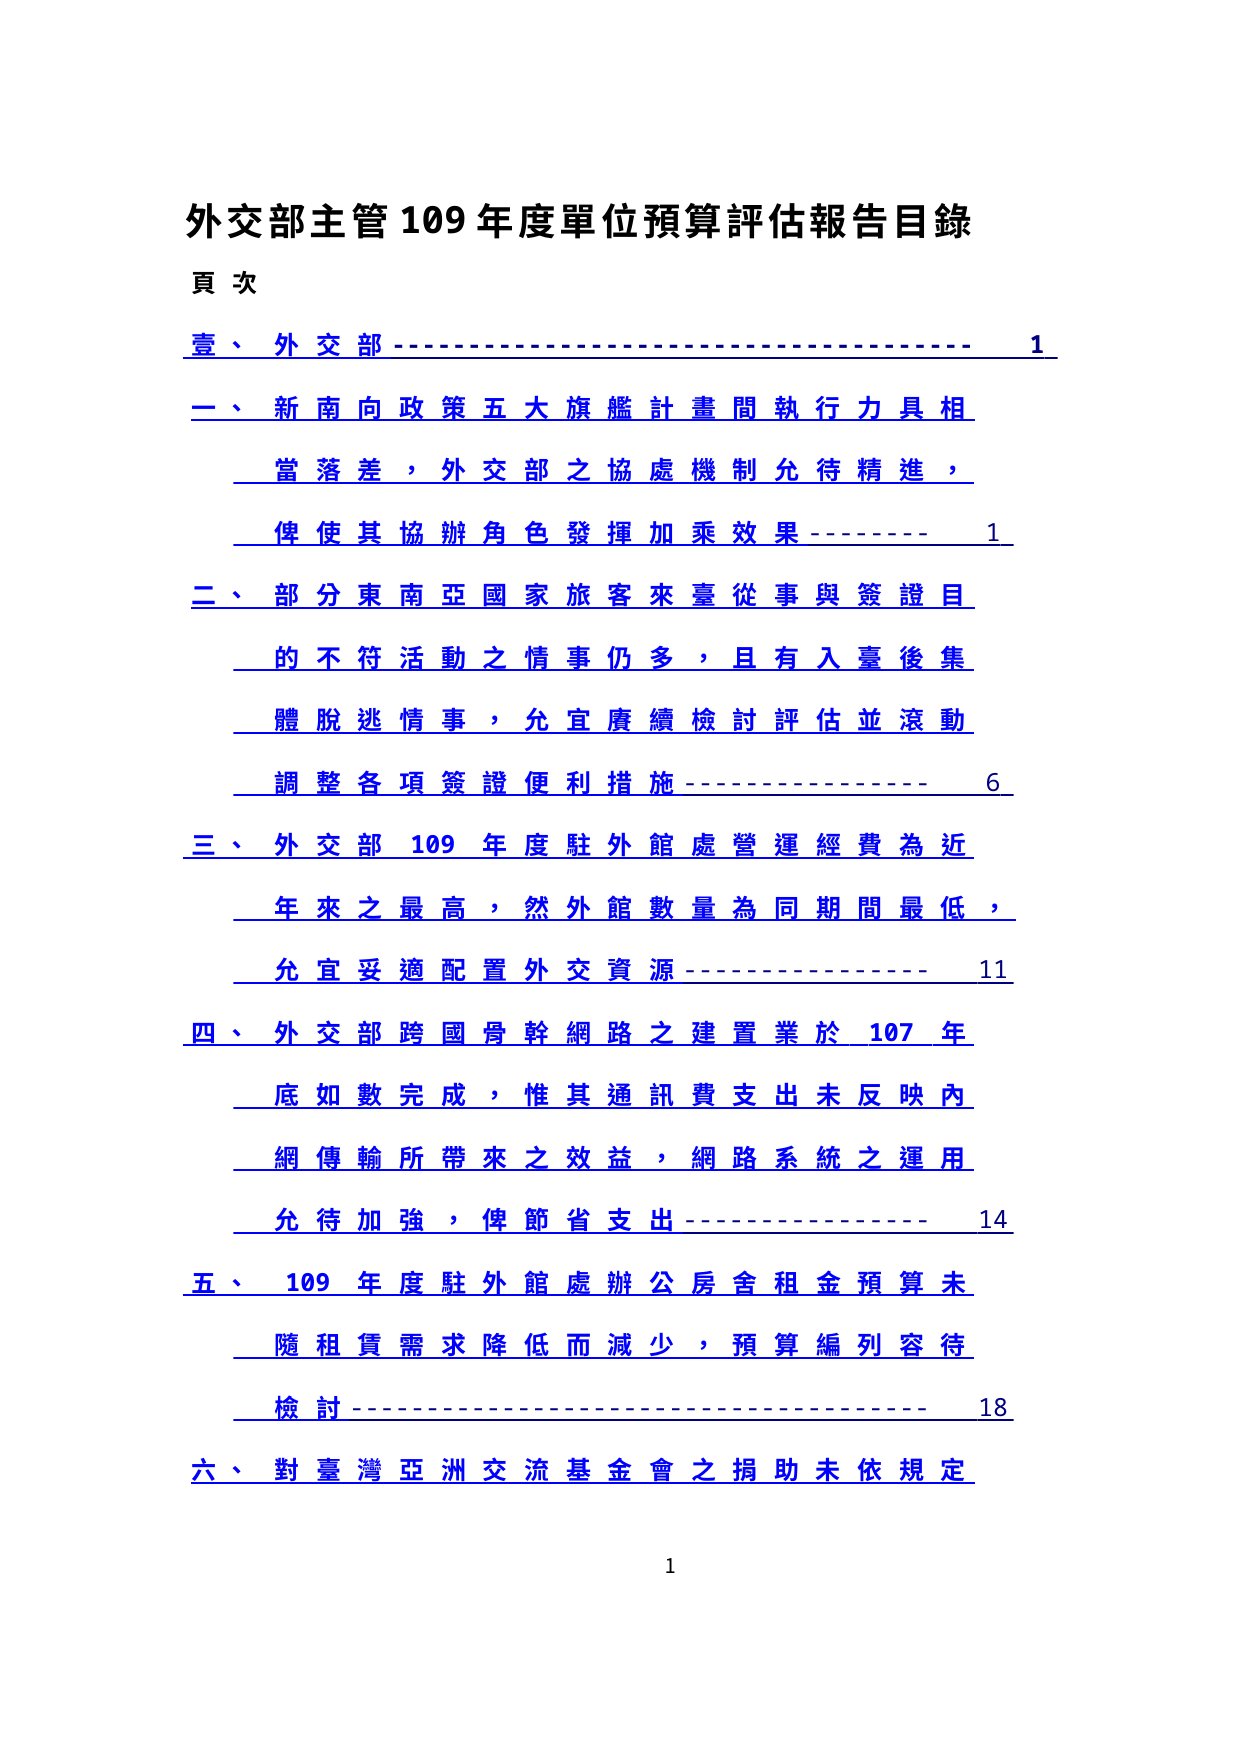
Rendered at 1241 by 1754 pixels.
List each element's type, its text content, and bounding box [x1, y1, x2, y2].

text 六、對臺灣亞洲交流基金會之捐助未依規定 [183, 1427, 1014, 1490]
text [183, 359, 1058, 365]
text 外交部主管109年度單位預算評估報告目錄 頁次 [183, 177, 1058, 302]
text 三、外交部109年度駐外館處營運經費為近年來之最高，然外館數量為同期間最低，允宜妥適配置外交資源 11 [183, 802, 1014, 990]
text 二、部分東南亞國家旅客來臺從事與簽證目的不符活動之情事仍多，且有入臺後集體脫逃情事，允宜賡續檢討評估並滾動調整各項簽證便利措施 6 [183, 552, 1014, 802]
text 四、外交部跨國骨幹網路之建置業於107年底如數完成，惟其通訊費支出未反映內網傳輸所帶來之效益，網路系統之運用允待加強，俾節省支出 14 [183, 990, 1014, 1240]
text 五、109年度駐外館處辦公房舍租金預算未隨租賃需求降低而減少，預算編列容待檢討 18 [183, 1240, 1014, 1427]
text 一、新南向政策五大旗艦計畫間執行力具相當落差，外交部之協處機制允待精進，俾使其協辦角色發揮加乘效果 1 [183, 365, 1014, 552]
text 壹、外交部 1 [183, 302, 1058, 357]
